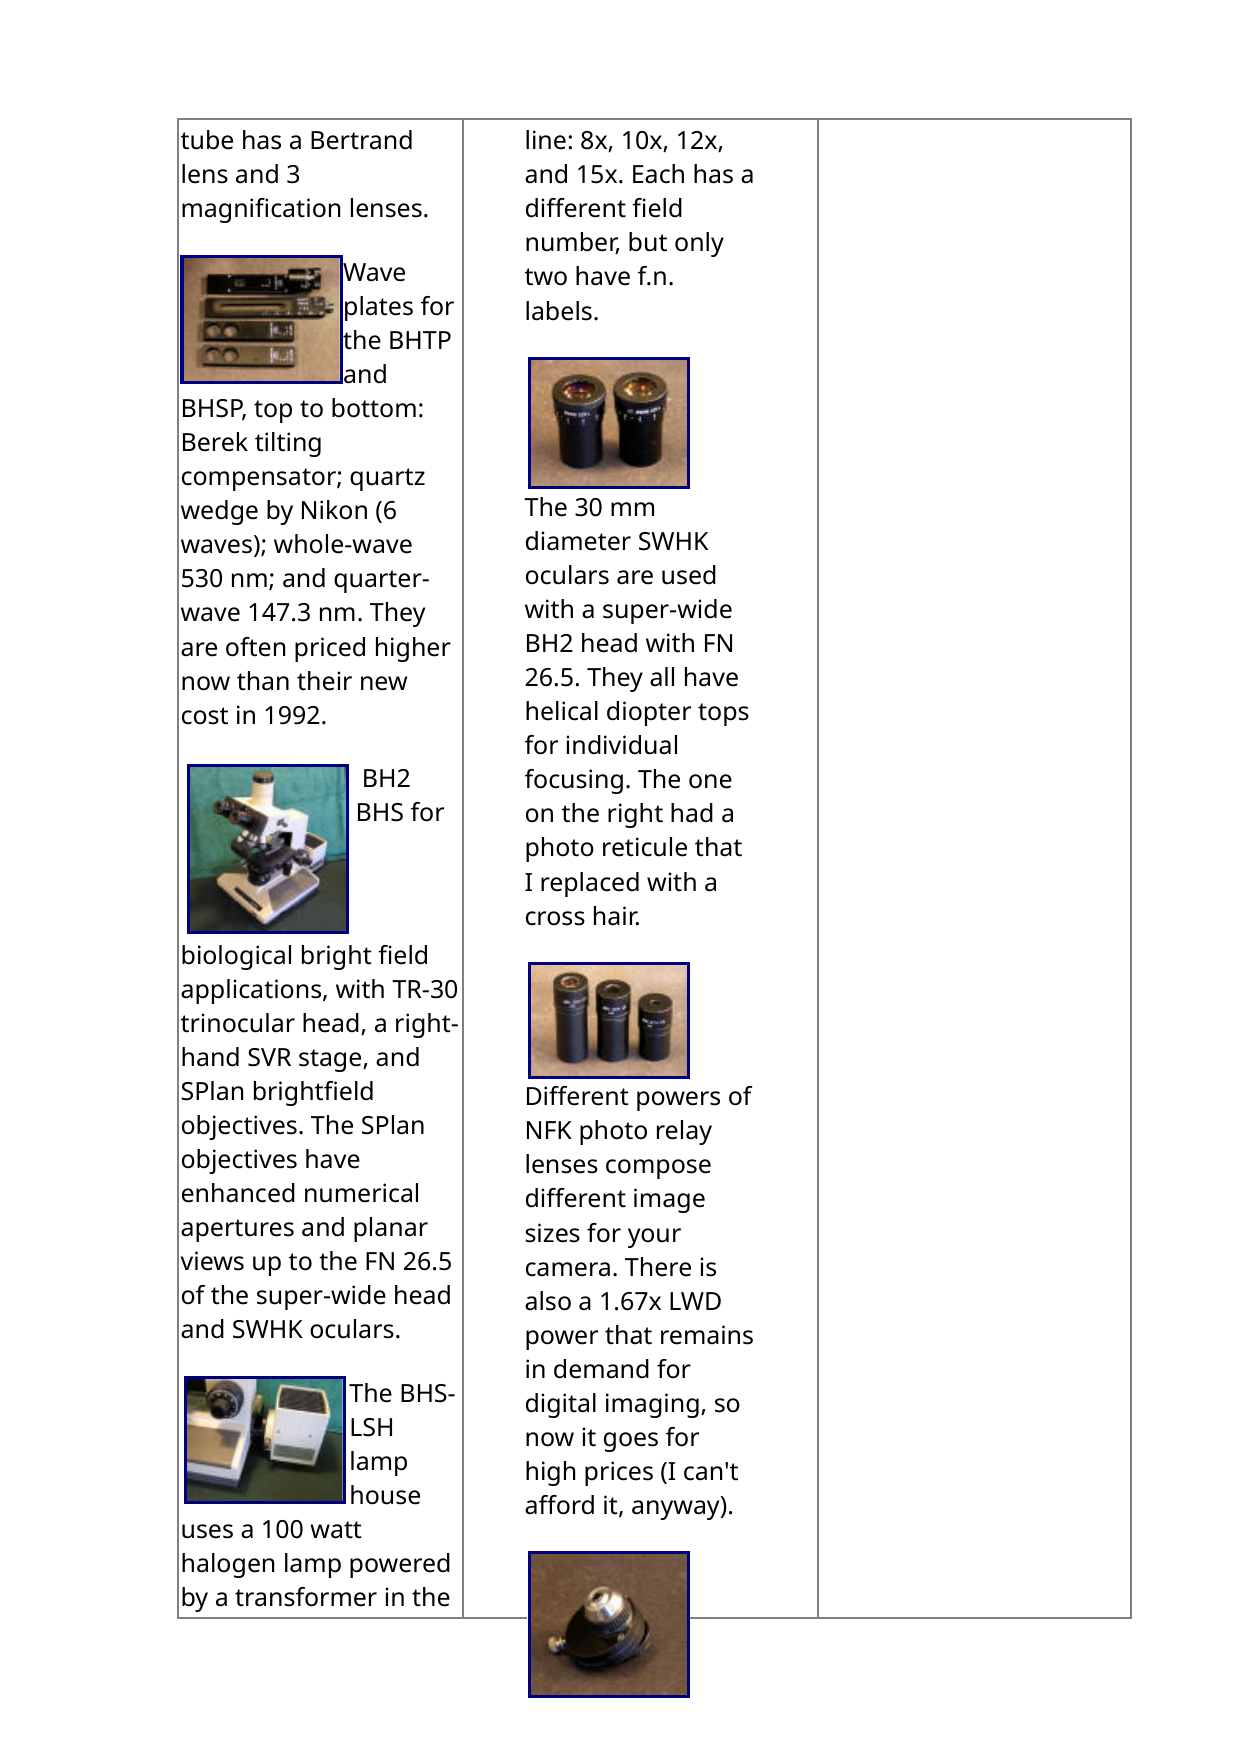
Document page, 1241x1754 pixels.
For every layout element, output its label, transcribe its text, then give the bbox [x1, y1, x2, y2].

picture [190, 767, 346, 931]
picture [531, 1554, 687, 1695]
picture [187, 1379, 343, 1501]
picture [184, 258, 340, 381]
picture [531, 360, 687, 486]
picture [531, 965, 687, 1076]
table_header line: 8x, 10x, 12x, and 15x. Each has a different field number, but only two have f.n. labels. The 30 mm diameter SWHK oculars are used with a super-wide BH2 head with FN 26.5. They all have helical diopter tops for individual focusing. The one on the right had a photo reticule that I replaced with a cross hair. Different powers of NFK photo relay lenses compose different image sizes for your camera. There is also a 1.67x LWD power that remains in demand for digital imaging, so now it goes for high prices (I can't afford it, anyway). [464, 120, 817, 1617]
table_header [819, 120, 1130, 1617]
table_header tube has a Bertrand lens and 3 magnification lenses. Wave plates for the BHTP and BHSP, top to bottom: Berek tilting compensator; quartz wedge by Nikon (6 waves); whole-wave 530 nm; and quarter-wave 147.3 nm. They are often priced higher now than their new cost in 1992. BH2 BHS for biological bright field applications, with TR-30 trinocular head, a right-hand SVR stage, and SPlan brightfield objectives. The SPlan objectives have enhanced numerical apertures and planar views up to the FN 26.5 of the super-wide head and SWHK oculars. The BHS-LSH lamp house uses a 100 watt halogen lamp powered by a transformer in the [179, 120, 462, 1617]
